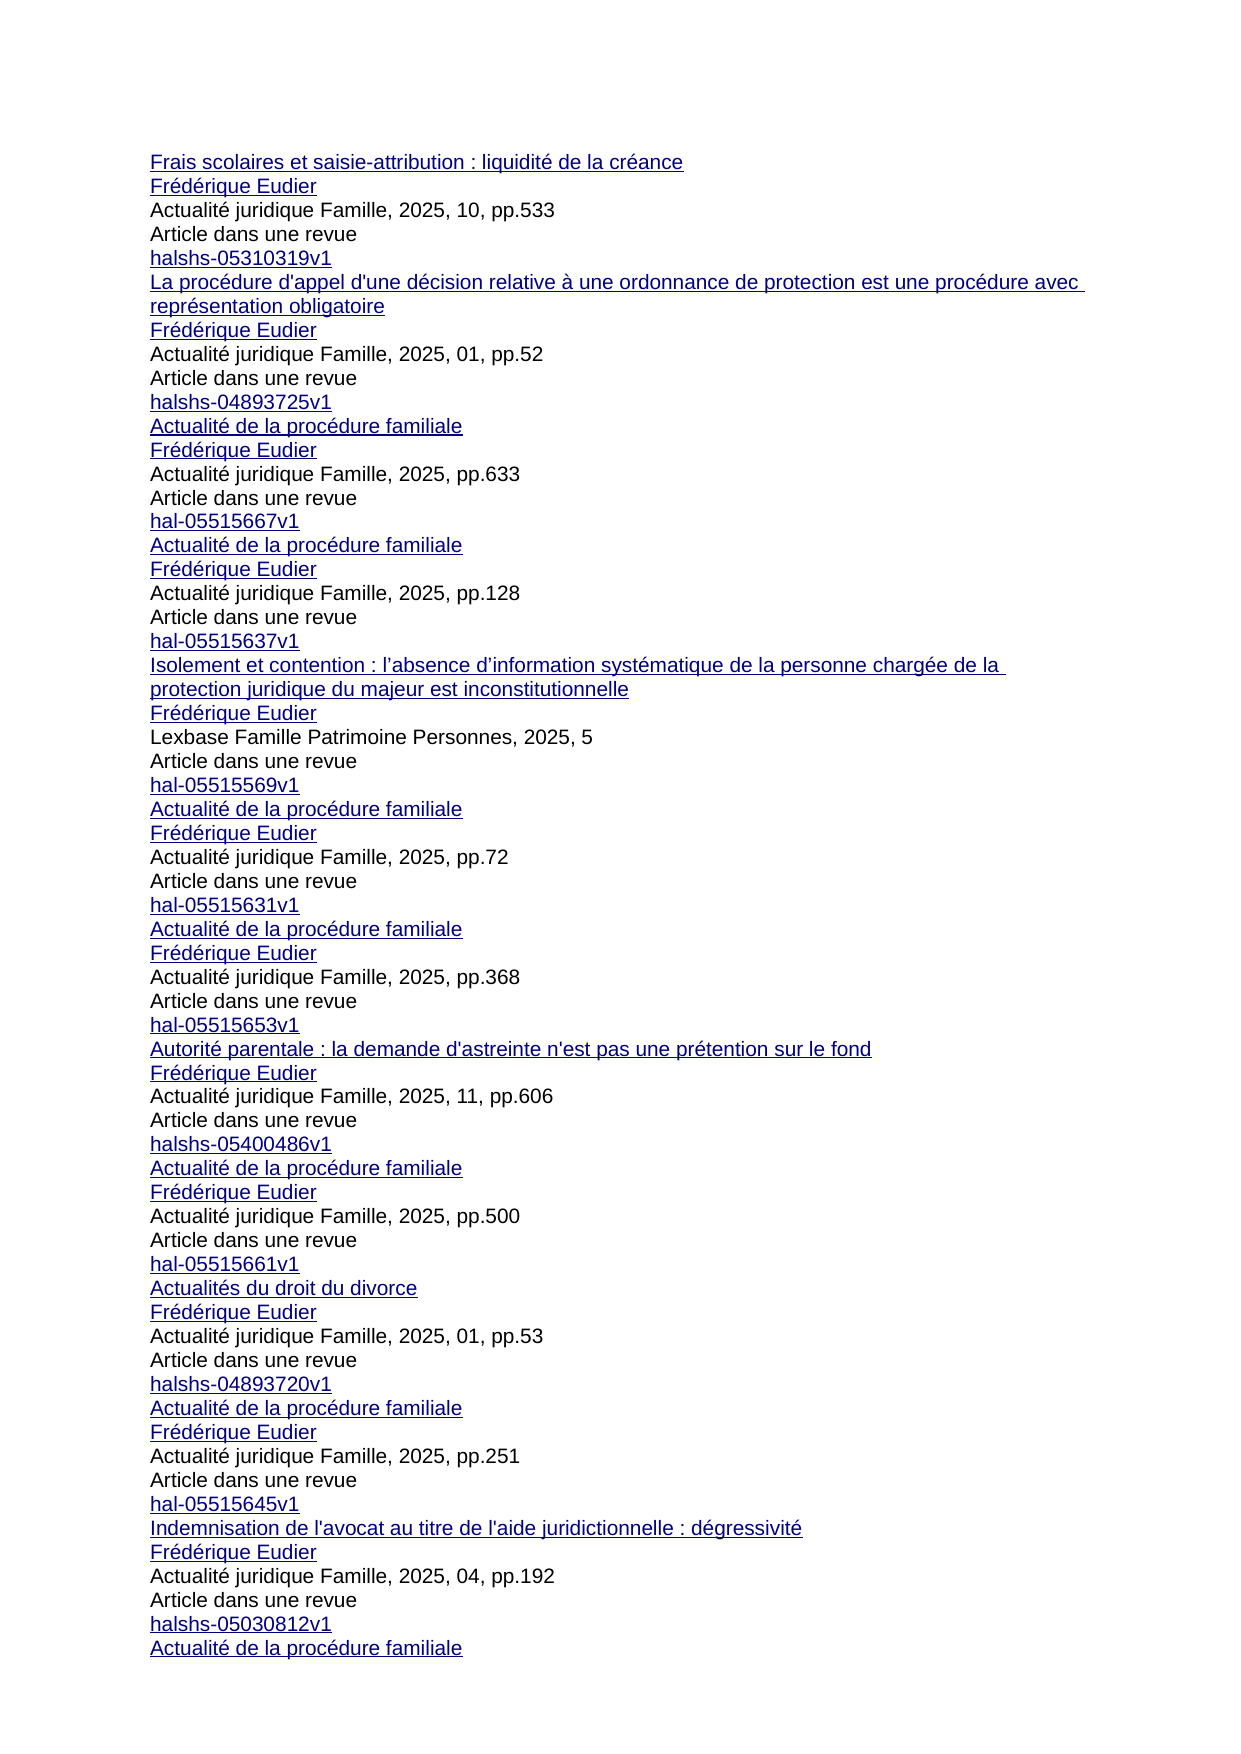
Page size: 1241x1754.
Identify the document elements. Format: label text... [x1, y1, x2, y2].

table_cell Indemnisation de l'avocat au titre de l'aide juridictionnelle : dégressivité Frédérique Eudier Actualité juridique Famille, 2025, 04, pp.192 Article dans une revue halshs-05030812v1 [150, 1516, 1090, 1635]
table_cell Actualité de la procédure familiale Frédérique Eudier Actualité juridique Famille, 2025, pp.251 Article dans une revue hal-05515645v1 [150, 1396, 1090, 1516]
table_cell Isolement et contention : l’absence d’information systématique de la personne chargée de la protection juridique du majeur est inconstitutionnelle Frédérique Eudier Lexbase Famille Patrimoine Personnes, 2025, 5 Article dans une revue hal-05515569v1 [150, 653, 1090, 797]
table_cell Actualité de la procédure familiale Frédérique Eudier Actualité juridique Famille, 2025, pp.633 Article dans une revue hal-05515667v1 [150, 414, 1090, 533]
table_cell La procédure d'appel d'une décision relative à une ordonnance de protection est une procédure avec représentation obligatoire Frédérique Eudier Actualité juridique Famille, 2025, 01, pp.52 Article dans une revue halshs-04893725v1 [150, 270, 1090, 413]
table_cell Actualité de la procédure familiale [150, 1635, 1090, 1659]
table_cell Actualité de la procédure familiale Frédérique Eudier Actualité juridique Famille, 2025, pp.368 Article dans une revue hal-05515653v1 [150, 917, 1090, 1036]
table_cell Autorité parentale : la demande d'astreinte n'est pas une prétention sur le fond Frédérique Eudier Actualité juridique Famille, 2025, 11, pp.606 Article dans une revue halshs-05400486v1 [150, 1036, 1090, 1156]
table_cell Actualité de la procédure familiale Frédérique Eudier Actualité juridique Famille, 2025, pp.72 Article dans une revue hal-05515631v1 [150, 797, 1090, 917]
table_cell Actualité de la procédure familiale Frédérique Eudier Actualité juridique Famille, 2025, pp.128 Article dans une revue hal-05515637v1 [150, 533, 1090, 653]
table_cell Actualité de la procédure familiale Frédérique Eudier Actualité juridique Famille, 2025, pp.500 Article dans une revue hal-05515661v1 [150, 1156, 1090, 1276]
table_cell Frais scolaires et saisie-attribution : liquidité de la créance Frédérique Eudier Actualité juridique Famille, 2025, 10, pp.533 Article dans une revue halshs-05310319v1 [150, 150, 1090, 270]
table_cell Actualités du droit du divorce Frédérique Eudier Actualité juridique Famille, 2025, 01, pp.53 Article dans une revue halshs-04893720v1 [150, 1276, 1090, 1396]
